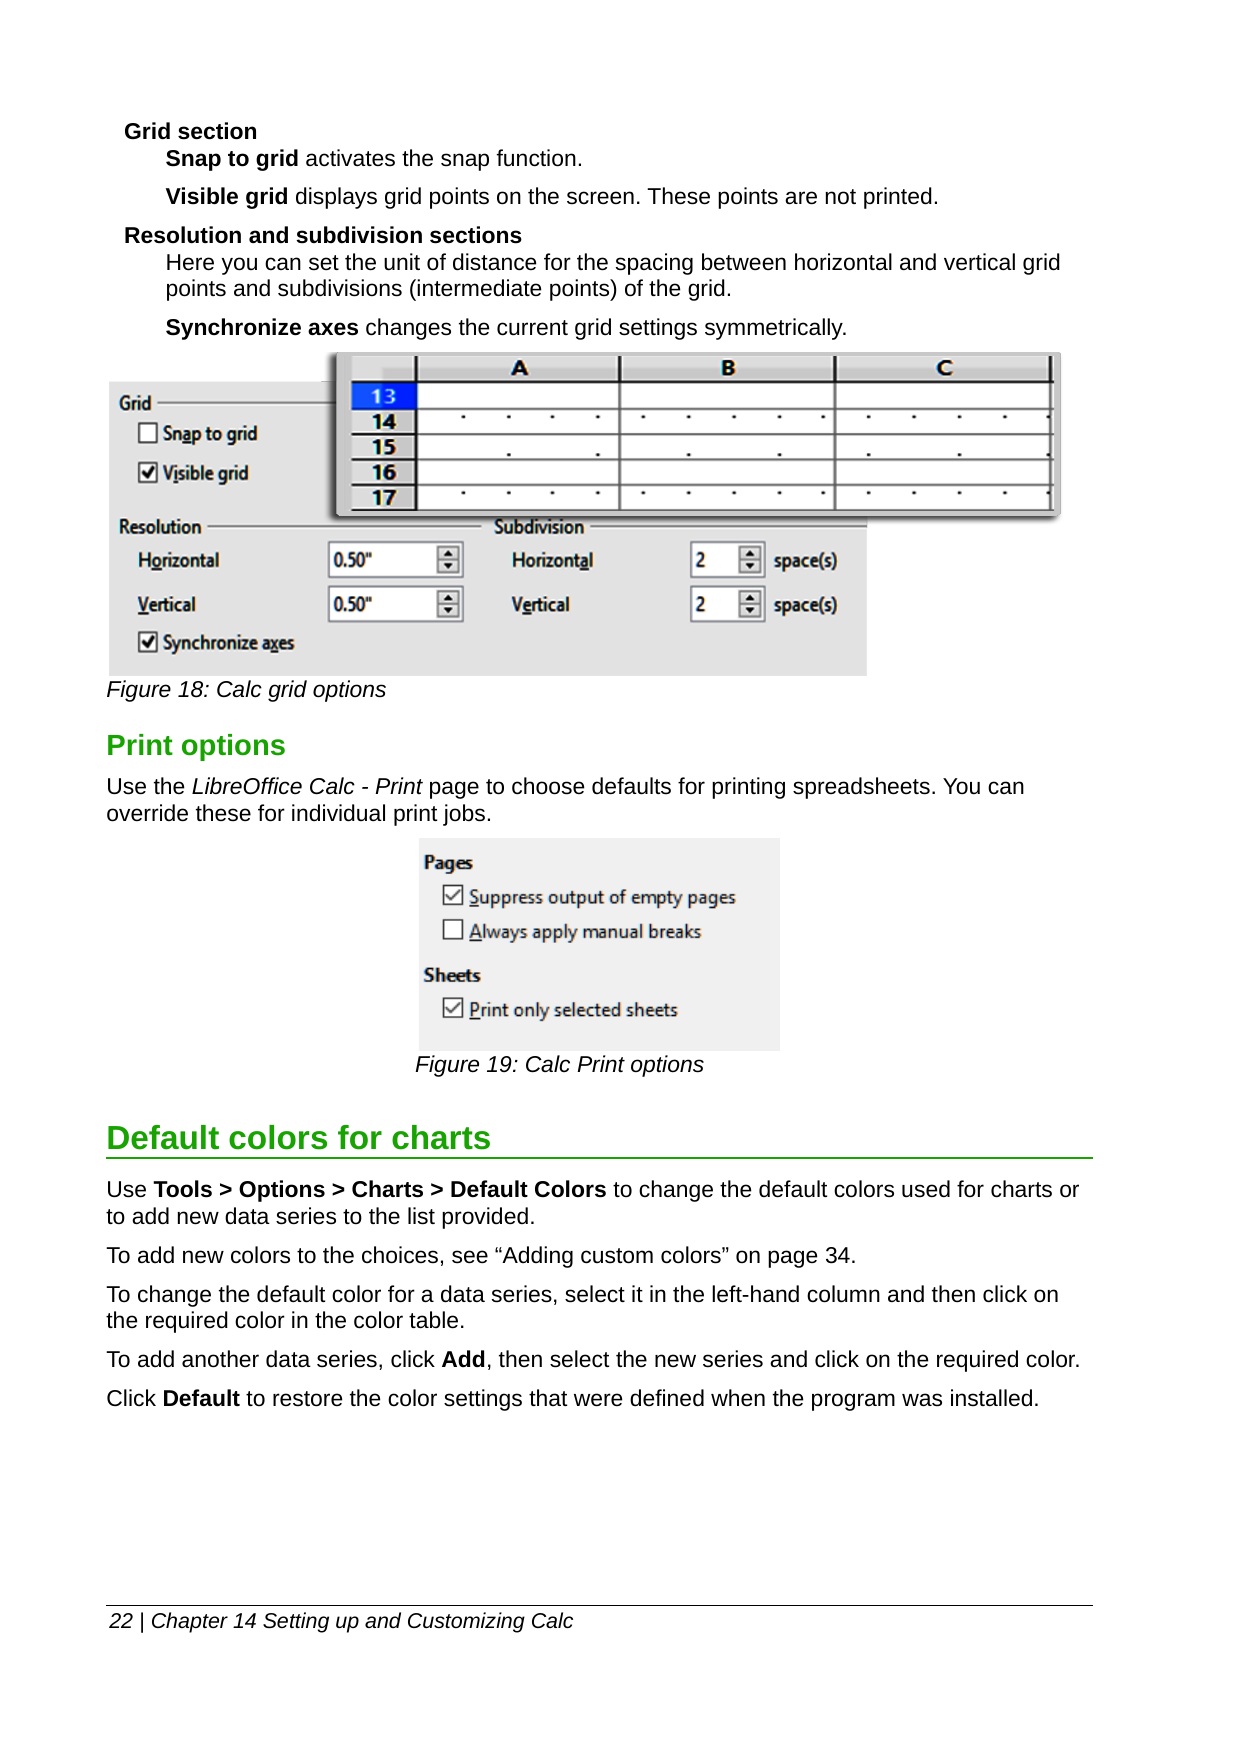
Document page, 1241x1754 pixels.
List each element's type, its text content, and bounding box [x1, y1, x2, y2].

subtitle Print options [106, 728, 1093, 761]
subtitle Default colors for charts [106, 1118, 1093, 1157]
text To add another data series, click Add, then select the new series and click on the required color. [106, 1346, 1093, 1372]
picture [418, 838, 780, 1051]
text Synchronize axes changes the current grid settings symmetrically. [165, 314, 1093, 340]
text Use the LibreOffice Calc - Print page to choose defaults for printing spreadsheets. You can override these for individual print jobs. [106, 773, 1093, 826]
text Resolution and subdivision sections [124, 222, 1093, 248]
text Click Default to restore the color settings that were defined when the program was installed. [106, 1384, 1093, 1411]
text Here you can set the unit of distance for the spacing between horizontal and vertical grid points and subdivisions (intermediate points) of the grid. [165, 248, 1093, 301]
picture [109, 352, 1063, 676]
text Use Tools > Options > Charts > Default Colors to change the default colors used for charts or to add new data series to the list provided. [106, 1176, 1093, 1229]
text Snap to grid activates the snap function. [165, 144, 1093, 171]
text Figure 19: Calc Print options [415, 838, 784, 1077]
text To change the default color for a data series, select it in the left-hand column and then click on the required color in the color table. [106, 1281, 1093, 1333]
text Figure 18: Calc grid options [106, 353, 1066, 702]
text Visible grid displays grid points on the screen. These points are not printed. [165, 183, 1093, 210]
text Grid section [124, 118, 1093, 144]
text To add new colors to the choices, see “Adding custom colors” on page 34. [106, 1242, 1093, 1268]
